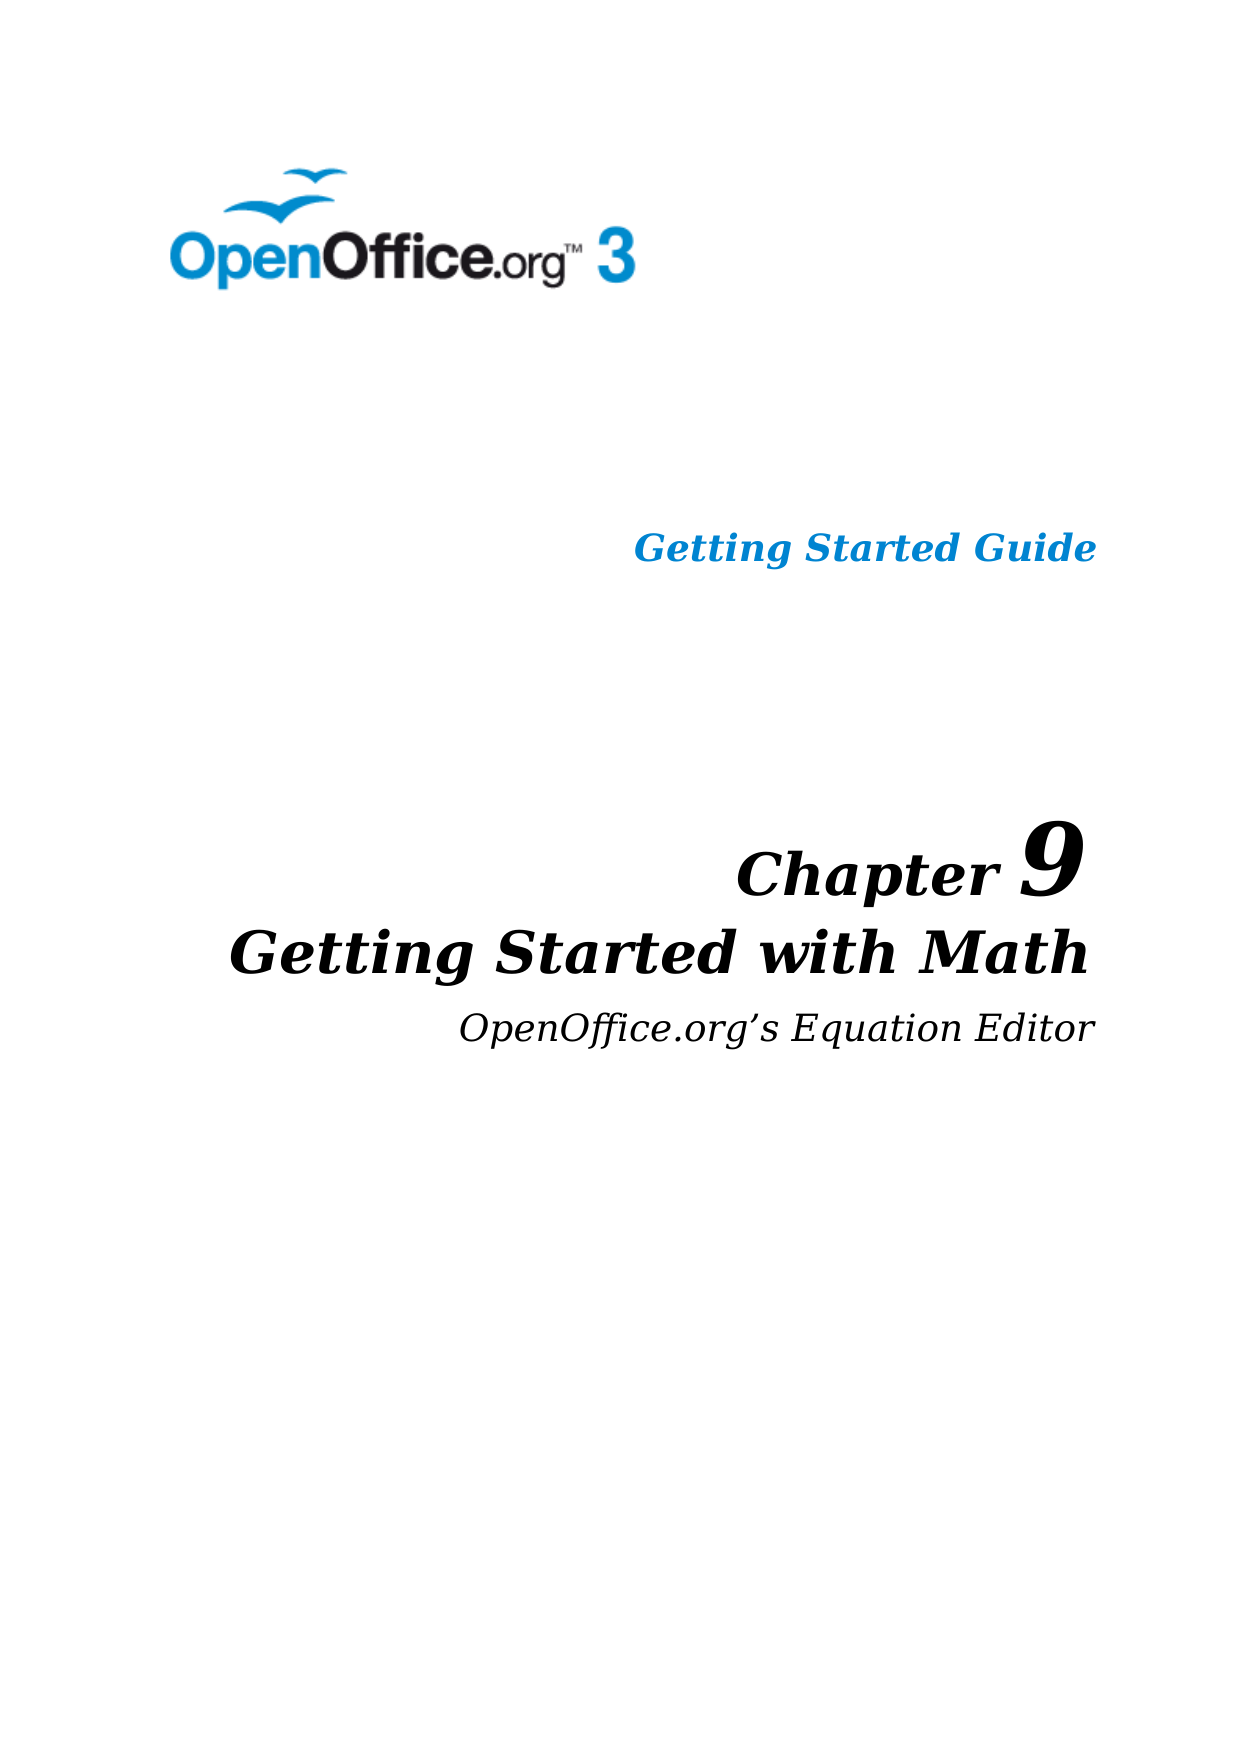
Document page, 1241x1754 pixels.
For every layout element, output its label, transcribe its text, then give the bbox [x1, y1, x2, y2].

subtitle OpenOffice.org’s Equation Editor [188, 1007, 1098, 1050]
text Getting Started Guide [188, 526, 1098, 570]
picture [144, 140, 659, 316]
subtitle Chapter 9 Getting Started with Math [188, 801, 1098, 987]
